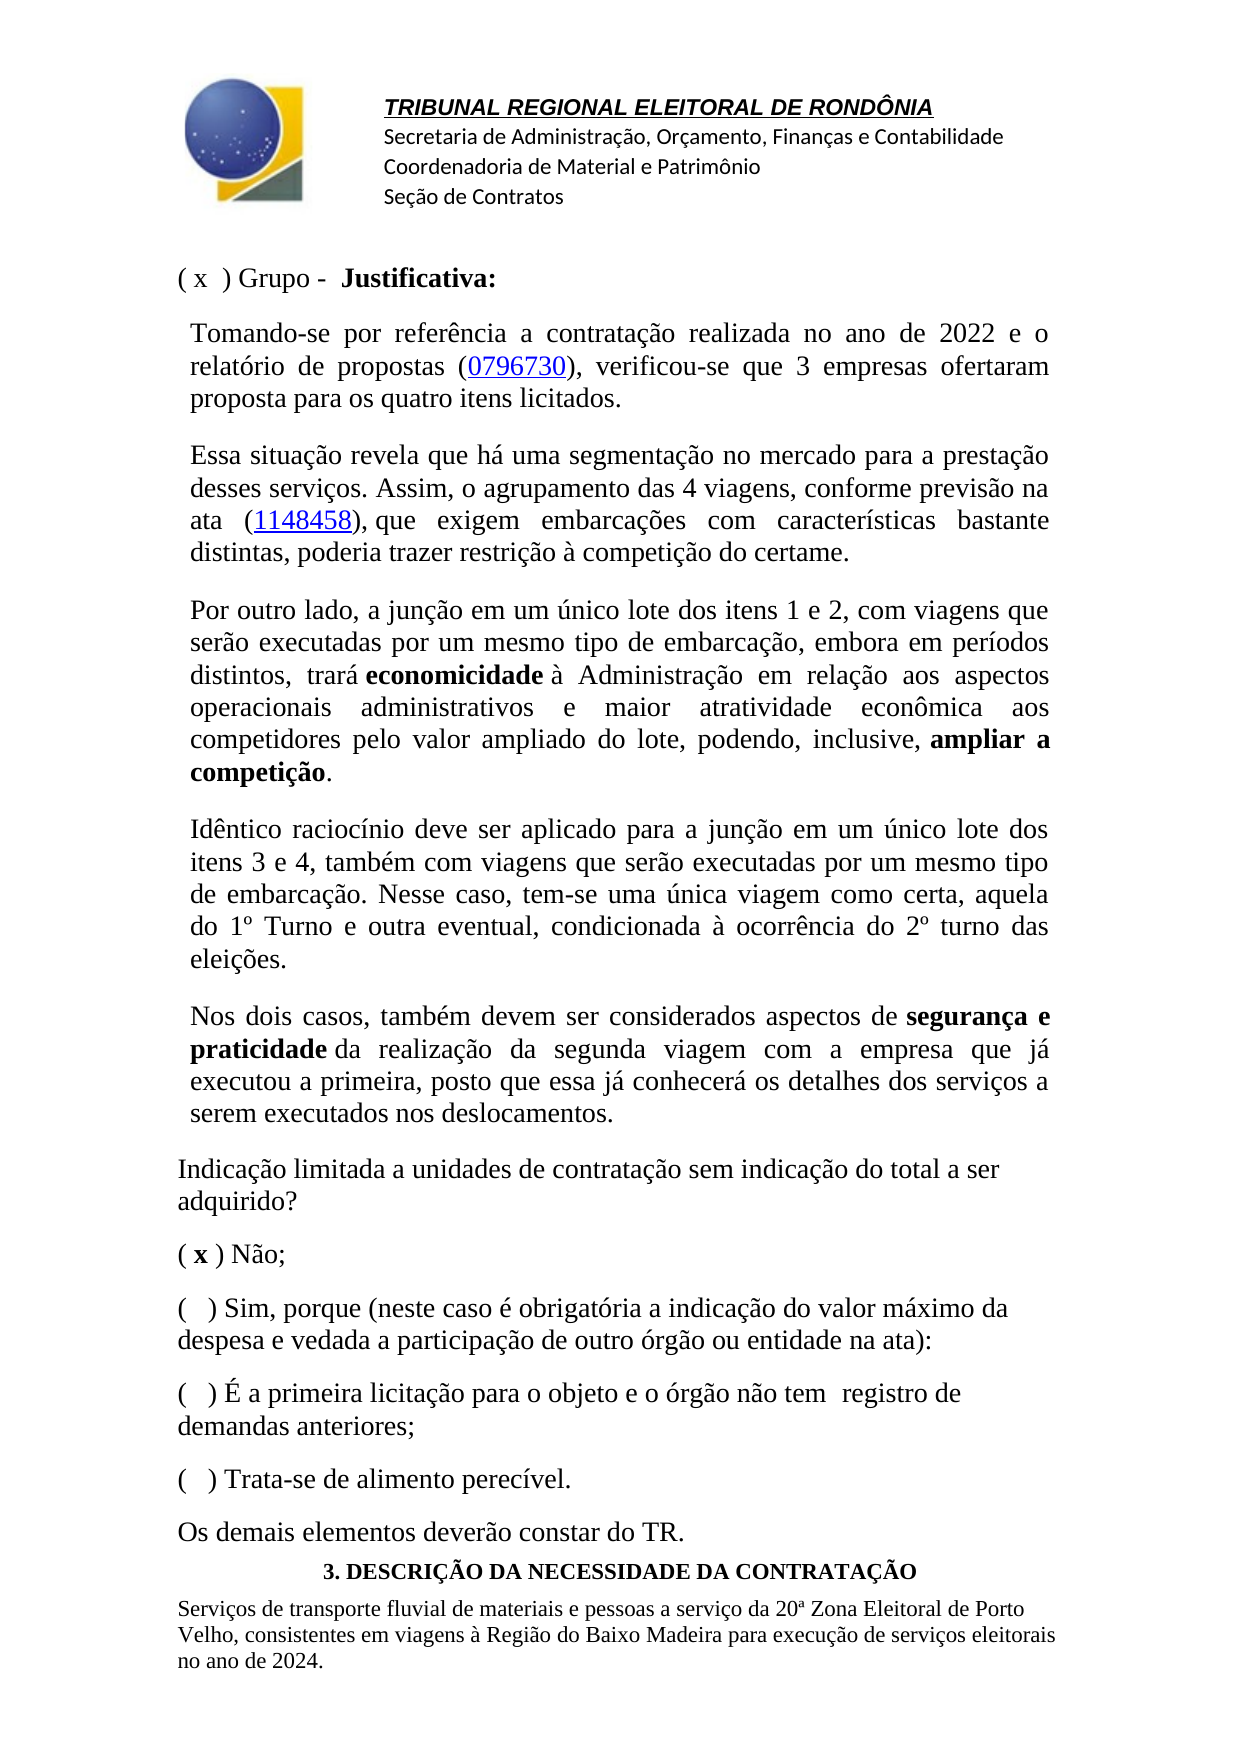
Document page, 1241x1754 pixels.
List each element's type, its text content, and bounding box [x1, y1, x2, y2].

text Tomando-se por referência a contratação realizada no ano de 2022 e o relatório de propostas (0796730), verificou-se que 3 empresas ofertaram proposta para os quatro itens licitados. [190, 316, 1051, 413]
text ( ) Trata-se de alimento perecível. [177, 1462, 1063, 1494]
text Nos dois casos, também devem ser considerados aspectos de segurança e praticidade da realização da segunda viagem com a empresa que já executou a primeira, posto que essa já conhecerá os detalhes dos serviços a serem executados nos deslocamentos. [190, 999, 1051, 1129]
text ( x ) Não; [177, 1237, 1063, 1270]
text ( x ) Grupo - Justificativa: [177, 261, 1063, 293]
text ( ) Sim, porque (neste caso é obrigatória a indicação do valor máximo da despesa e vedada a participação de outro órgão ou entidade na ata): [177, 1291, 1063, 1355]
text Serviços de transporte fluvial de materiais e pessoas a serviço da 20ª Zona Eleitoral de Porto Velho, consistentes em viagens à Região do Baixo Madeira para execução de serviços eleitorais no ano de 2024. [177, 1595, 1063, 1674]
text Os demais elementos deverão constar do TR. [177, 1515, 1063, 1547]
text Essa situação revela que há uma segmentação no mercado para a prestação desses serviços. Assim, o agrupamento das 4 viagens, conforme previsão na ata (1148458), que exigem embarcações com características bastante distintas, poderia trazer restrição à competição do certame. [190, 438, 1051, 568]
text Por outro lado, a junção em um único lote dos itens 1 e 2, com viagens que serão executadas por um mesmo tipo de embarcação, embora em períodos distintos, trará economicidade à Administração em relação aos aspectos operacionais administrativos e maior atratividade econômica aos competidores pelo valor ampliado do lote, podendo, inclusive, ampliar a competição. [190, 593, 1051, 787]
text Idêntico raciocínio deve ser aplicado para a junção em um único lote dos itens 3 e 4, também com viagens que serão executadas por um mesmo tipo de embarcação. Nesse caso, tem-se uma única viagem como certa, aquela do 1º Turno e outra eventual, condicionada à ocorrência do 2º turno das eleições. [190, 812, 1051, 974]
text Indicação limitada a unidades de contratação sem indicação do total a ser adquirido? [177, 1152, 1063, 1217]
text ( ) É a primeira licitação para o objeto e o órgão não tem registro de demandas anteriores; [177, 1376, 1063, 1441]
text 3. DESCRIÇÃO DA NECESSIDADE DA CONTRATAÇÃO [183, 1558, 1057, 1584]
